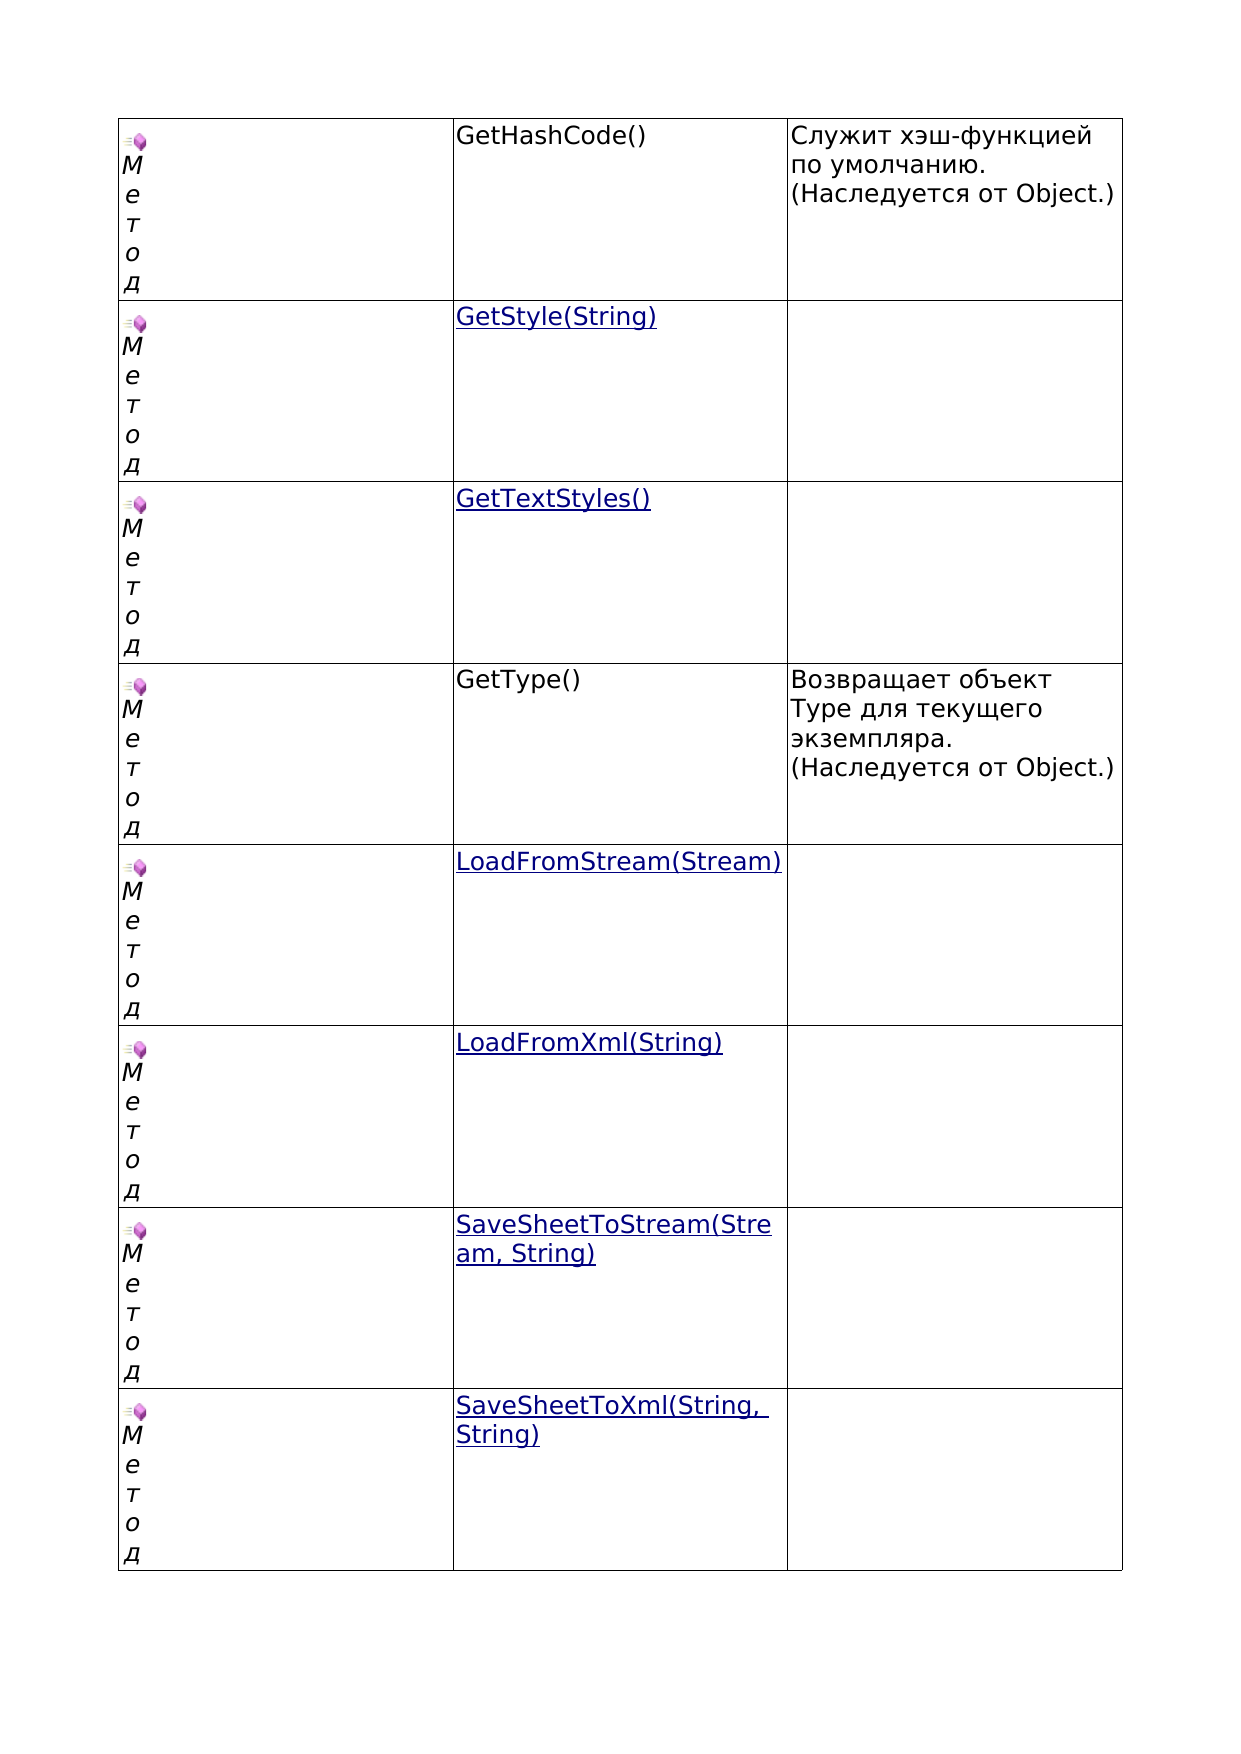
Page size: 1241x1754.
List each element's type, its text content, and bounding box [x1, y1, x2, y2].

table_cell LoadFromStream(Stream) [454, 845, 787, 1025]
table_cell [119, 1026, 453, 1207]
table_cell LoadFromXml(String) [454, 1026, 787, 1207]
table_cell [119, 482, 453, 662]
table_cell [119, 1389, 453, 1570]
table_cell [788, 1208, 1122, 1388]
table_cell GetType() [454, 664, 787, 844]
table_cell GetStyle(String) [454, 301, 787, 481]
table_cell SaveSheetToXml(String, String) [454, 1389, 787, 1570]
picture [121, 133, 147, 151]
table_cell [788, 1389, 1122, 1570]
table_cell [119, 664, 453, 844]
picture [121, 496, 147, 514]
table_cell SaveSheetToStream(Stream, String) [454, 1208, 787, 1388]
table_cell [119, 301, 453, 481]
table_cell [119, 845, 453, 1025]
picture [121, 1222, 147, 1240]
table_cell [788, 482, 1122, 662]
table_cell [119, 1208, 453, 1388]
table_cell [788, 301, 1122, 481]
table_cell Служит хэш-функцией по умолчанию. (Наследуется от Object.) [788, 119, 1122, 299]
picture [121, 1403, 147, 1421]
table_cell Возвращает объект Type для текущего экземпляра. (Наследуется от Object.) [788, 664, 1122, 844]
table_cell GetHashCode() [454, 119, 787, 299]
table_cell GetTextStyles() [454, 482, 787, 662]
picture [121, 678, 147, 696]
table_cell [119, 119, 453, 299]
table_cell [788, 1026, 1122, 1207]
picture [121, 1041, 147, 1059]
picture [121, 859, 147, 877]
picture [121, 315, 147, 333]
table_cell [788, 845, 1122, 1025]
